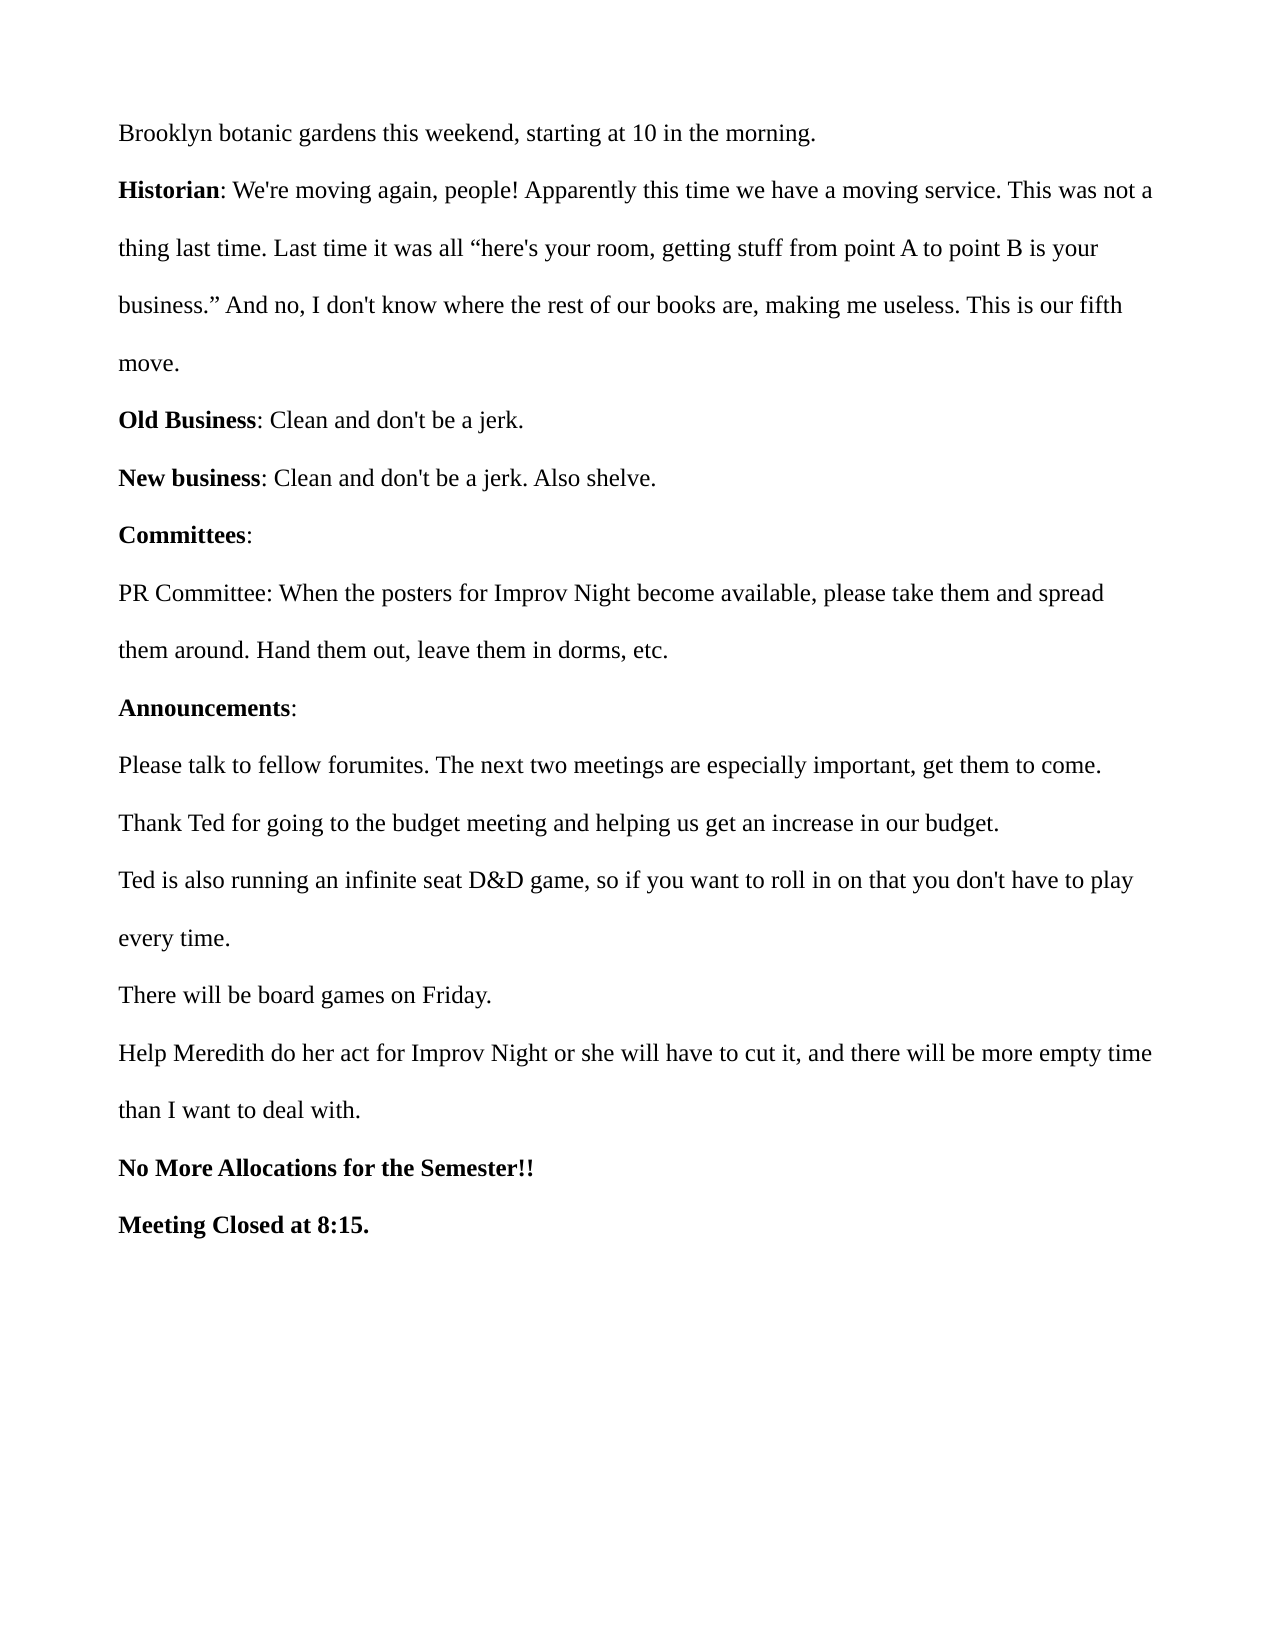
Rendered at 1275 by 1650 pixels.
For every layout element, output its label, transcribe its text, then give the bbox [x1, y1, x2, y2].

text Committees: [118, 521, 1157, 549]
text Help Meredith do her act for Improv Night or she will have to cut it, and there will be more empty time than I want to deal with. [118, 1038, 1157, 1124]
text Old Business: Clean and don't be a jerk. [118, 406, 1157, 434]
text New business: Clean and don't be a jerk. Also shelve. [118, 463, 1157, 492]
text No More Allocations for the Semester!! [118, 1153, 1157, 1182]
text Historian: We're moving again, people! Apparently this time we have a moving service. This was not a thing last time. Last time it was all “here's your room, getting stuff from point A to point B is your business.” And no, I don't know where the rest of our books are, making me useless. This is our fifth move. [118, 176, 1157, 377]
text Announcements: [118, 693, 1157, 722]
text Please talk to fellow forumites. The next two meetings are especially important, get them to come. [118, 751, 1157, 779]
text There will be board games on Friday. [118, 981, 1157, 1009]
text Meeting Closed at 8:15. [118, 1211, 1157, 1239]
text PR Committee: When the posters for Improv Night become available, please take them and spread them around. Hand them out, leave them in dorms, etc. [118, 578, 1157, 664]
text Ted is also running an infinite seat D&D game, so if you want to roll in on that you don't have to play every time. [118, 866, 1157, 952]
text Thank Ted for going to the budget meeting and helping us get an increase in our budget. [118, 808, 1157, 837]
text Brooklyn botanic gardens this weekend, starting at 10 in the morning. [118, 118, 1157, 147]
